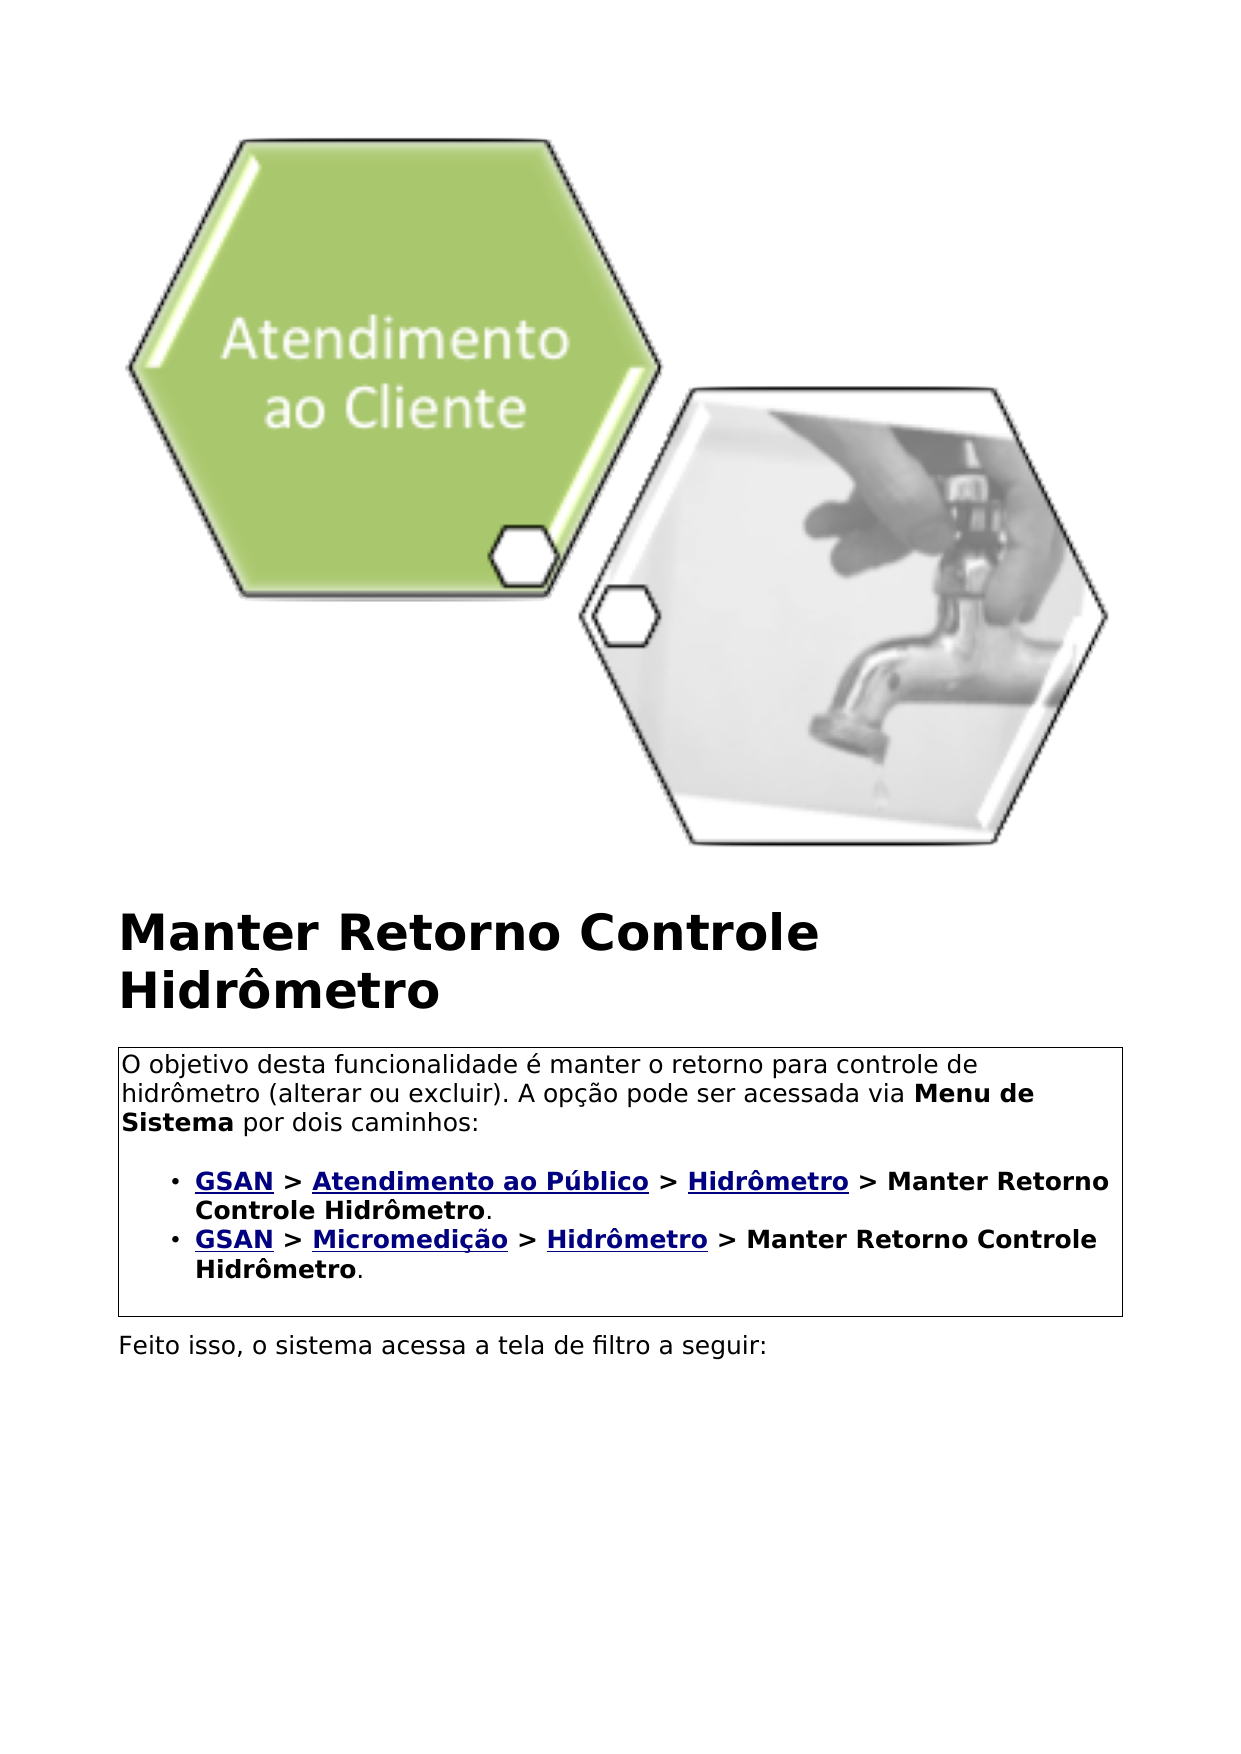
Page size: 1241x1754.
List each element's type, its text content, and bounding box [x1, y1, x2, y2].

text Feito isso, o sistema acessa a tela de filtro a seguir: [118, 1331, 1122, 1360]
picture [118, 118, 1123, 866]
subtitle Manter Retorno Controle Hidrômetro [118, 903, 1122, 1020]
table_header O objetivo desta funcionalidade é manter o retorno para controle de hidrômetro (alterar ou excluir). A opção pode ser acessada via Menu de Sistema por dois caminhos: GSAN > Atendimento ao Público > Hidrômetro > Manter Retorno Controle Hidrômetro. GSAN > Micromedição > Hidrômetro > Manter Retorno Controle Hidrômetro. [119, 1048, 1122, 1316]
